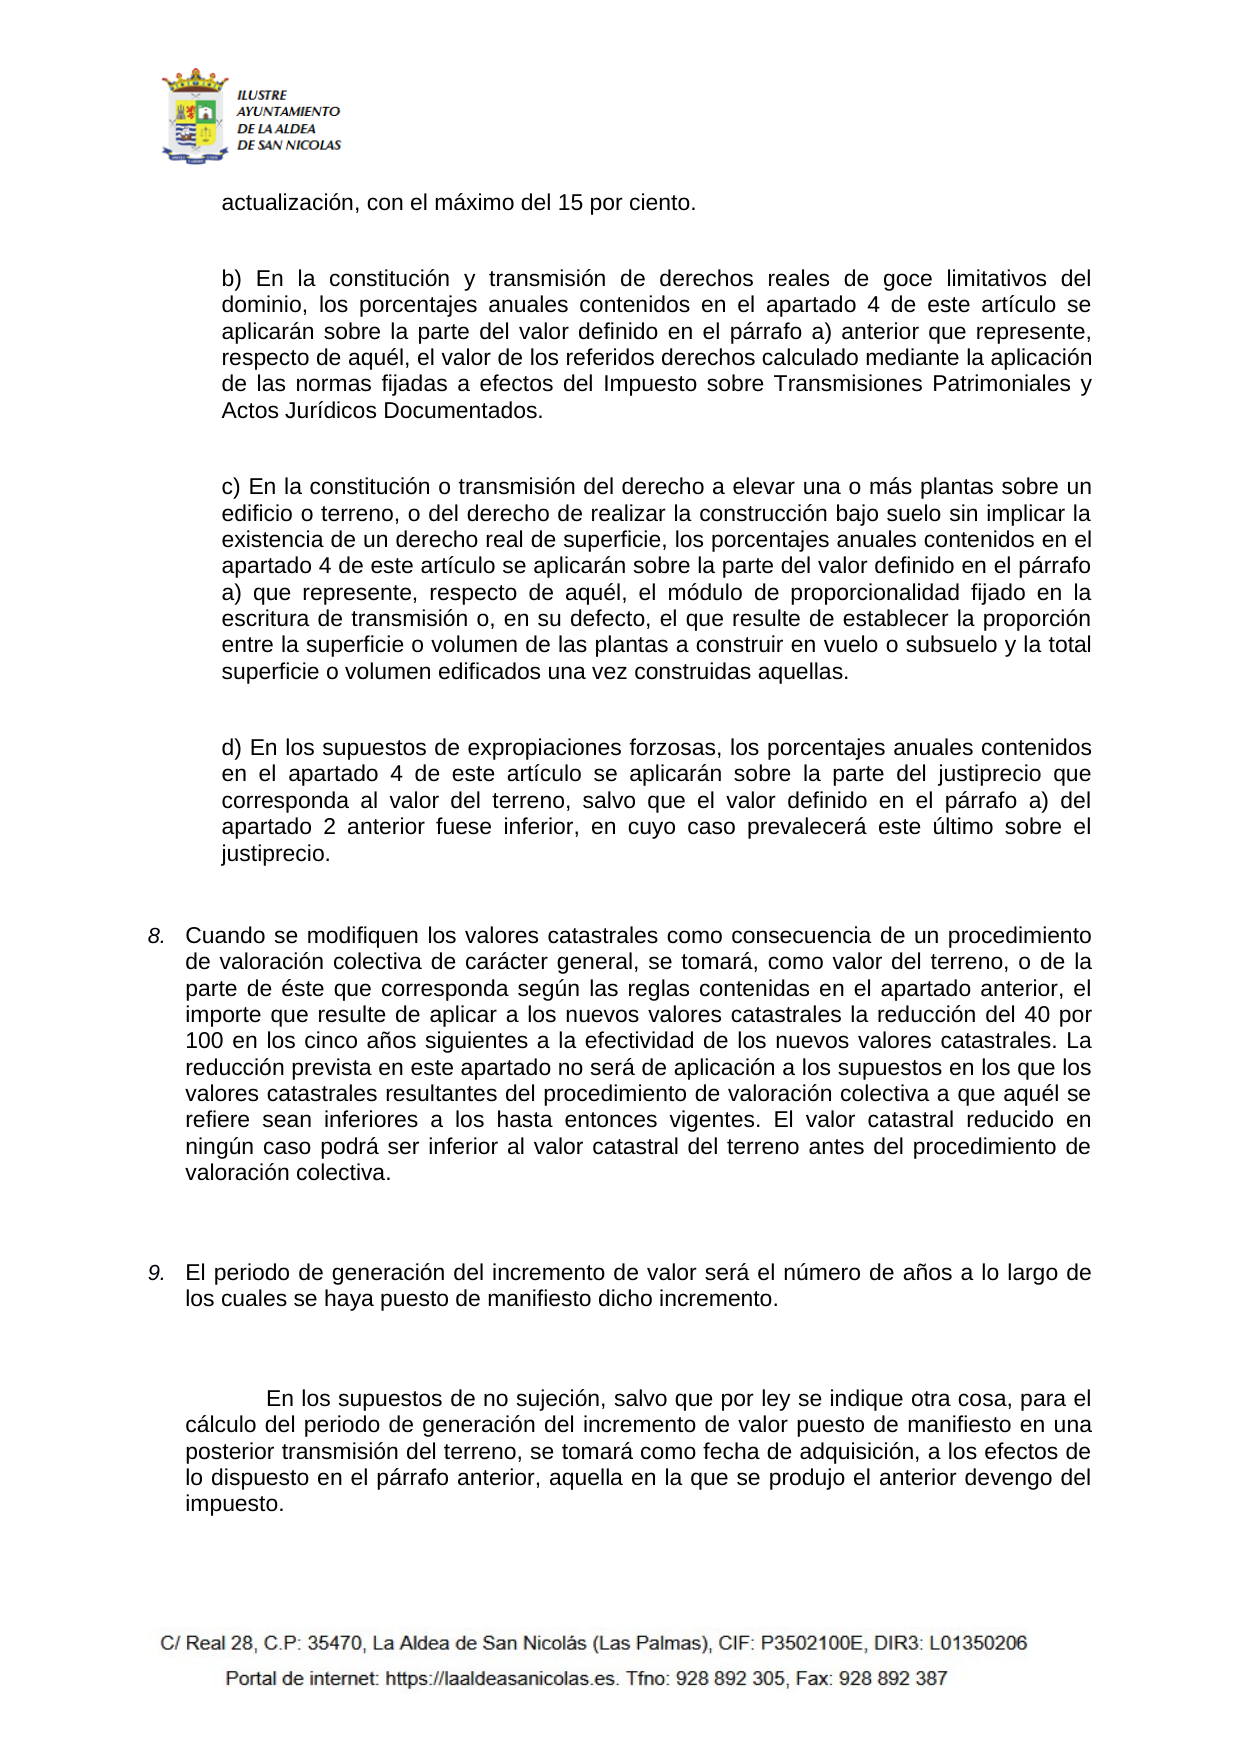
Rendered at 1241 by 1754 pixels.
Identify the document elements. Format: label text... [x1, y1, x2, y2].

list El periodo de generación del incremento de valor será el número de años a lo largo de los cuales se haya puesto de manifiesto dicho incremento. [148, 1259, 1093, 1311]
list Cuando se modifiquen los valores catastrales como consecuencia de un procedimiento de valoración colectiva de carácter general, se tomará, como valor del terreno, o de la parte de éste que corresponda según las reglas contenidas en el apartado anterior, el importe que resulte de aplicar a los nuevos valores catastrales la reducción del 40 por 100 en los cinco años siguientes a la efectividad de los nuevos valores catastrales. La reducción prevista en este apartado no será de aplicación a los supuestos en los que los valores catastrales resultantes del procedimiento de valoración colectiva a que aquél se refiere sean inferiores a los hasta entonces vigentes. El valor catastral reducido en ningún caso podrá ser inferior al valor catastral del terreno antes del procedimiento de valoración colectiva. [148, 922, 1093, 1185]
text En los supuestos de no sujeción, salvo que por ley se indique otra cosa, para el cálculo del periodo de generación del incremento de valor puesto de manifiesto en una posterior transmisión del terreno, se tomará como fecha de adquisición, a los efectos de lo dispuesto en el párrafo anterior, aquella en la que se produjo el anterior devengo del impuesto. [185, 1385, 1093, 1517]
picture [149, 1627, 1034, 1694]
text actualización, con el máximo del 15 por ciento. [221, 188, 1093, 215]
text c) En la constitución o transmisión del derecho a elevar una o más plantas sobre un edificio o terreno, o del derecho de realizar la construcción bajo suelo sin implicar la existencia de un derecho real de superficie, los porcentajes anuales contenidos en el apartado 4 de este artículo se aplicarán sobre la parte del valor definido en el párrafo a) que represente, respecto de aquél, el módulo de proporcionalidad fijado en la escritura de transmisión o, en su defecto, el que resulte de establecer la proporción entre la superficie o volumen de las plantas a construir en vuelo o subsuelo y la total superficie o volumen edificados una vez construidas aquellas. [221, 473, 1093, 684]
picture [148, 60, 357, 172]
text d) En los supuestos de expropiaciones forzosas, los porcentajes anuales contenidos en el apartado 4 de este artículo se aplicarán sobre la parte del justiprecio que corresponda al valor del terreno, salvo que el valor definido en el párrafo a) del apartado 2 anterior fuese inferior, en cuyo caso prevalecerá este último sobre el justiprecio. [221, 734, 1093, 866]
text b) En la constitución y transmisión de derechos reales de goce limitativos del dominio, los porcentajes anuales contenidos en el apartado 4 de este artículo se aplicarán sobre la parte del valor definido en el párrafo a) anterior que represente, respecto de aquél, el valor de los referidos derechos calculado mediante la aplicación de las normas fijadas a efectos del Impuesto sobre Transmisiones Patrimoniales y Actos Jurídicos Documentados. [221, 265, 1093, 423]
